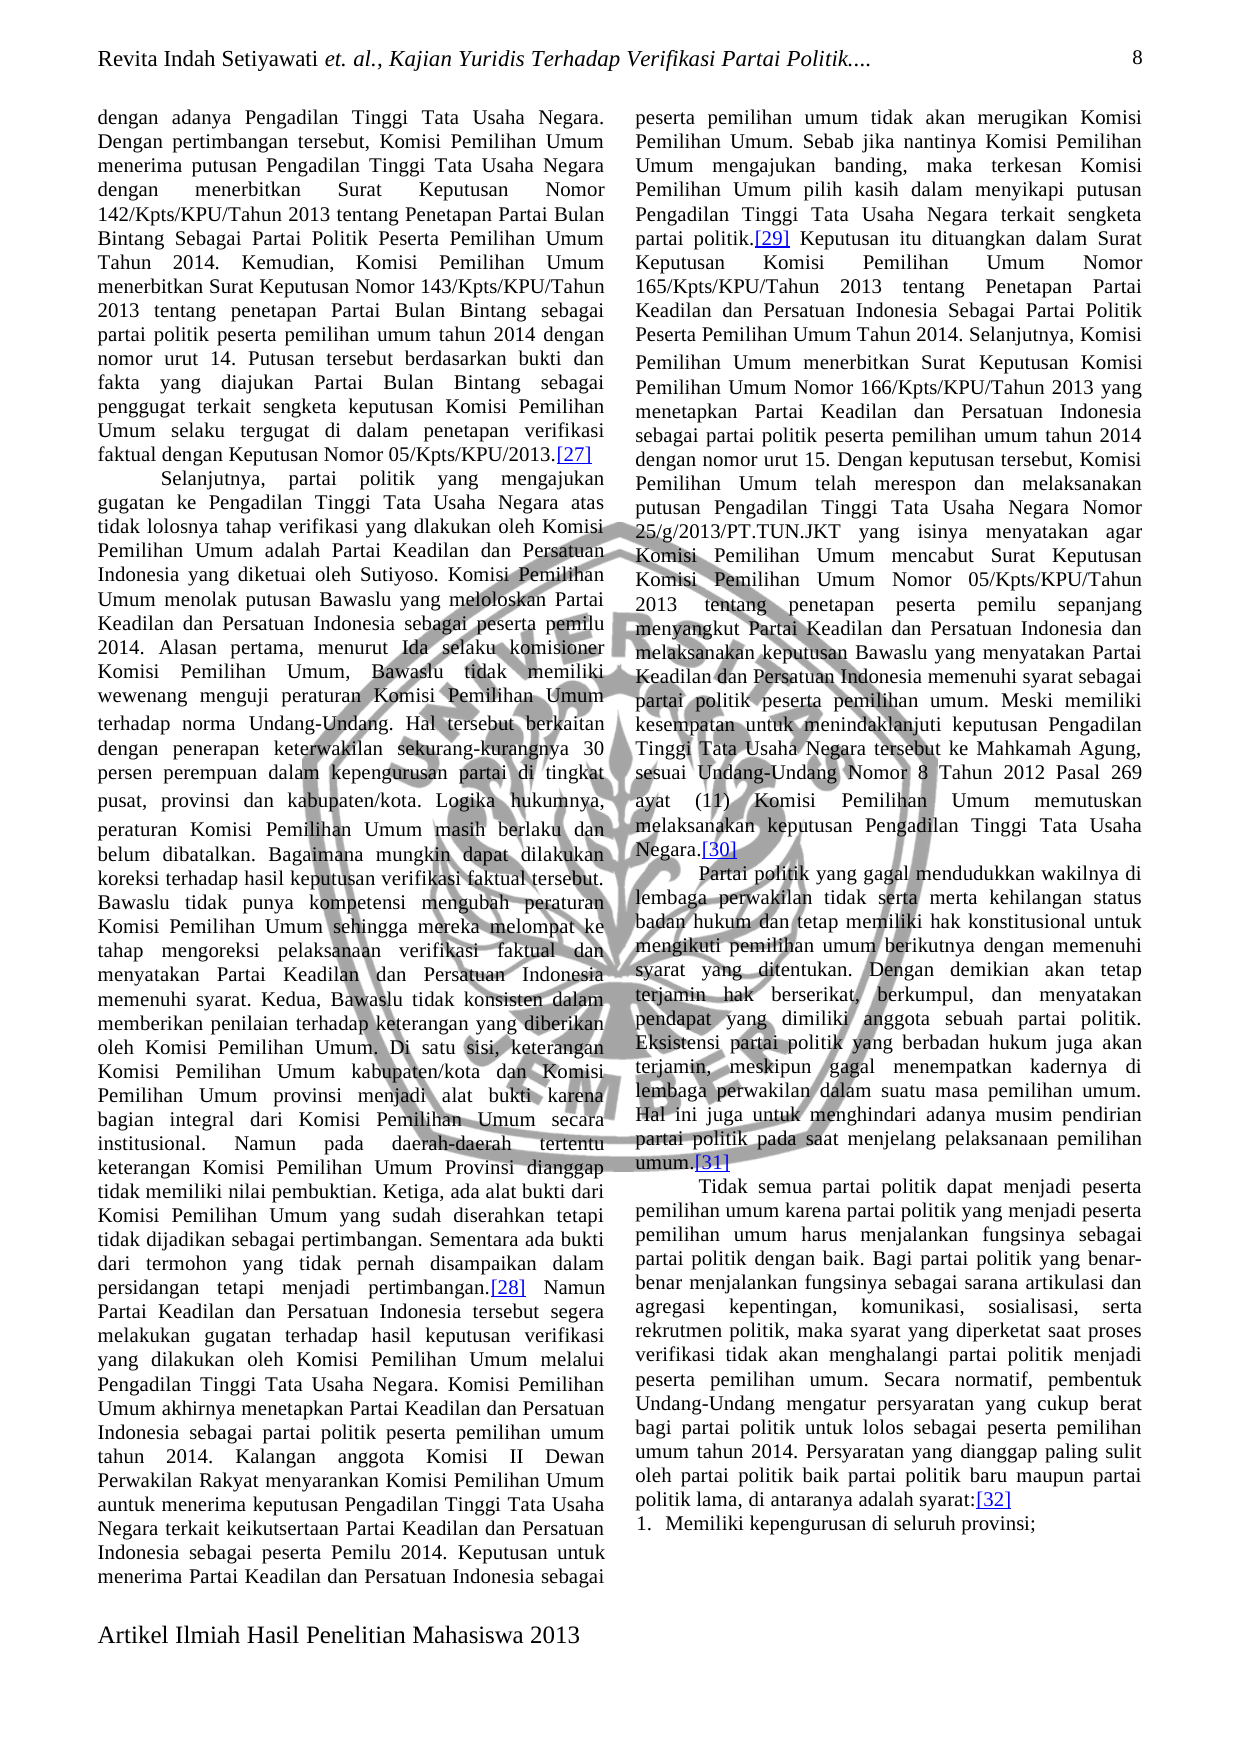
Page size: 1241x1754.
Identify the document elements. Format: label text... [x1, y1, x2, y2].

text Selanjutnya, partai politik yang mengajukan gugatan ke Pengadilan Tinggi Tata Usaha Negara atas tidak lolosnya tahap verifikasi yang dlakukan oleh Komisi Pemilihan Umum adalah Partai Keadilan dan Persatuan Indonesia yang diketuai oleh Sutiyoso. Komisi Pemilihan Umum menolak putusan Bawaslu yang meloloskan Partai Keadilan dan Persatuan Indonesia sebagai peserta pemilu 2014. Alasan pertama, menurut Ida selaku komisioner Komisi Pemilihan Umum, Bawaslu tidak memiliki wewenang menguji peraturan Komisi Pemilihan Umum terhadap norma Undang-Undang. Hal tersebut berkaitan dengan penerapan keterwakilan sekurang-kurangnya 30 persen perempuan dalam kepengurusan partai di tingkat pusat, provinsi dan kabupaten/kota. Logika hukumnya, peraturan Komisi Pemilihan Umum masih berlaku dan belum dibatalkan. Bagaimana mungkin dapat dilakukan koreksi terhadap hasil keputusan verifikasi faktual tersebut. Bawaslu tidak punya kompetensi mengubah peraturan Komisi Pemilihan Umum sehingga mereka melompat ke tahap mengoreksi pelaksanaan verifikasi faktual dan menyatakan Partai Keadilan dan Persatuan Indonesia memenuhi syarat. Kedua, Bawaslu tidak konsisten dalam memberikan penilaian terhadap keterangan yang diberikan oleh Komisi Pemilihan Umum. Di satu sisi, keterangan Komisi Pemilihan Umum kabupaten/kota dan Komisi Pemilihan Umum provinsi menjadi alat bukti karena bagian integral dari Komisi Pemilihan Umum secara institusional. Namun pada daerah-daerah tertentu keterangan Komisi Pemilihan Umum Provinsi dianggap tidak memiliki nilai pembuktian. Ketiga, ada alat bukti dari Komisi Pemilihan Umum yang sudah diserahkan tetapi tidak dijadikan sebagai pertimbangan. Sementara ada bukti dari termohon yang tidak pernah disampaikan dalam persidangan tetapi menjadi pertimbangan.[28] Namun Partai Keadilan dan Persatuan Indonesia tersebut segera melakukan gugatan terhadap hasil keputusan verifikasi yang dilakukan oleh Komisi Pemilihan Umum melalui Pengadilan Tinggi Tata Usaha Negara. Komisi Pemilihan Umum akhirnya menetapkan Partai Keadilan dan Persatuan Indonesia sebagai partai politik peserta pemilihan umum tahun 2014. Kalangan anggota Komisi II Dewan Perwakilan Rakyat menyarankan Komisi Pemilihan Umum auntuk menerima keputusan Pengadilan Tinggi Tata Usaha Negara terkait keikutsertaan Partai Keadilan dan Persatuan Indonesia sebagai peserta Pemilu 2014. Keputusan untuk menerima Partai Keadilan dan Persatuan Indonesia sebagai [97, 466, 605, 1588]
text dengan adanya Pengadilan Tinggi Tata Usaha Negara. Dengan pertimbangan tersebut, Komisi Pemilihan Umum menerima putusan Pengadilan Tinggi Tata Usaha Negara dengan menerbitkan Surat Keputusan Nomor 142/Kpts/KPU/Tahun 2013 tentang Penetapan Partai Bulan Bintang Sebagai Partai Politik Peserta Pemilihan Umum Tahun 2014. Kemudian, Komisi Pemilihan Umum menerbitkan Surat Keputusan Nomor 143/Kpts/KPU/Tahun 2013 tentang penetapan Partai Bulan Bintang sebagai partai politik peserta pemilihan umum tahun 2014 dengan nomor urut 14. Putusan tersebut berdasarkan bukti dan fakta yang diajukan Partai Bulan Bintang sebagai penggugat terkait sengketa keputusan Komisi Pemilihan Umum selaku tergugat di dalam penetapan verifikasi faktual dengan Keputusan Nomor 05/Kpts/KPU/2013.[27] [97, 105, 605, 466]
picture [605, 447, 635, 1247]
text Tidak semua partai politik dapat menjadi peserta pemilihan umum karena partai politik yang menjadi peserta pemilihan umum harus menjalankan fungsinya sebagai partai politik dengan baik. Bagi partai politik yang benar-benar menjalankan fungsinya sebagai sarana artikulasi dan agregasi kepentingan, komunikasi, sosialisasi, serta rekrutmen politik, maka syarat yang diperketat saat proses verifikasi tidak akan menghalangi partai politik menjadi peserta pemilihan umum. Secara normatif, pembentuk Undang-Undang mengatur persyaratan yang cukup berat bagi partai politik untuk lolos sebagai peserta pemilihan umum tahun 2014. Persyaratan yang dianggap paling sulit oleh partai politik baik partai politik baru maupun partai politik lama, di antaranya adalah syarat:[32] [635, 1174, 1143, 1511]
text peserta pemilihan umum tidak akan merugikan Komisi Pemilihan Umum. Sebab jika nantinya Komisi Pemilihan Umum mengajukan banding, maka terkesan Komisi Pemilihan Umum pilih kasih dalam menyikapi putusan Pengadilan Tinggi Tata Usaha Negara terkait sengketa partai politik.[29] Keputusan itu dituangkan dalam Surat Keputusan Komisi Pemilihan Umum Nomor 165/Kpts/KPU/Tahun 2013 tentang Penetapan Partai Keadilan dan Persatuan Indonesia Sebagai Partai Politik Peserta Pemilihan Umum Tahun 2014. Selanjutnya, Komisi Pemilihan Umum menerbitkan Surat Keputusan Komisi Pemilihan Umum Nomor 166/Kpts/KPU/Tahun 2013 yang menetapkan Partai Keadilan dan Persatuan Indonesia sebagai partai politik peserta pemilihan umum tahun 2014 dengan nomor urut 15. Dengan keputusan tersebut, Komisi Pemilihan Umum telah merespon dan melaksanakan putusan Pengadilan Tinggi Tata Usaha Negara Nomor 25/g/2013/PT.TUN.JKT yang isinya menyatakan agar Komisi Pemilihan Umum mencabut Surat Keputusan Komisi Pemilihan Umum Nomor 05/Kpts/KPU/Tahun 2013 tentang penetapan peserta pemilu sepanjang menyangkut Partai Keadilan dan Persatuan Indonesia dan melaksanakan keputusan Bawaslu yang menyatakan Partai Keadilan dan Persatuan Indonesia memenuhi syarat sebagai partai politik peserta pemilihan umum. Meski memiliki kesempatan untuk menindaklanjuti keputusan Pengadilan Tinggi Tata Usaha Negara tersebut ke Mahkamah Agung, sesuai Undang-Undang Nomor 8 Tahun 2012 Pasal 269 ayat (11) Komisi Pemilihan Umum memutuskan melaksanakan keputusan Pengadilan Tinggi Tata Usaha Negara.[30] [635, 105, 1143, 861]
text Partai politik yang gagal mendudukkan wakilnya di lembaga perwakilan tidak serta merta kehilangan status badan hukum dan tetap memiliki hak konstitusional untuk mengikuti pemilihan umum berikutnya dengan memenuhi syarat yang ditentukan. Dengan demikian akan tetap terjamin hak berserikat, berkumpul, dan menyatakan pendapat yang dimiliki anggota sebuah partai politik. Eksistensi partai politik yang berbadan hukum juga akan terjamin, meskipun gagal menempatkan kadernya di lembaga perwakilan dalam suatu masa pemilihan umum. Hal ini juga untuk menghindari adanya musim pendirian partai politik pada saat menjelang pelaksanaan pemilihan umum.[31] [635, 861, 1143, 1174]
text 1. Memiliki kepengurusan di seluruh provinsi; [636, 1511, 1143, 1535]
